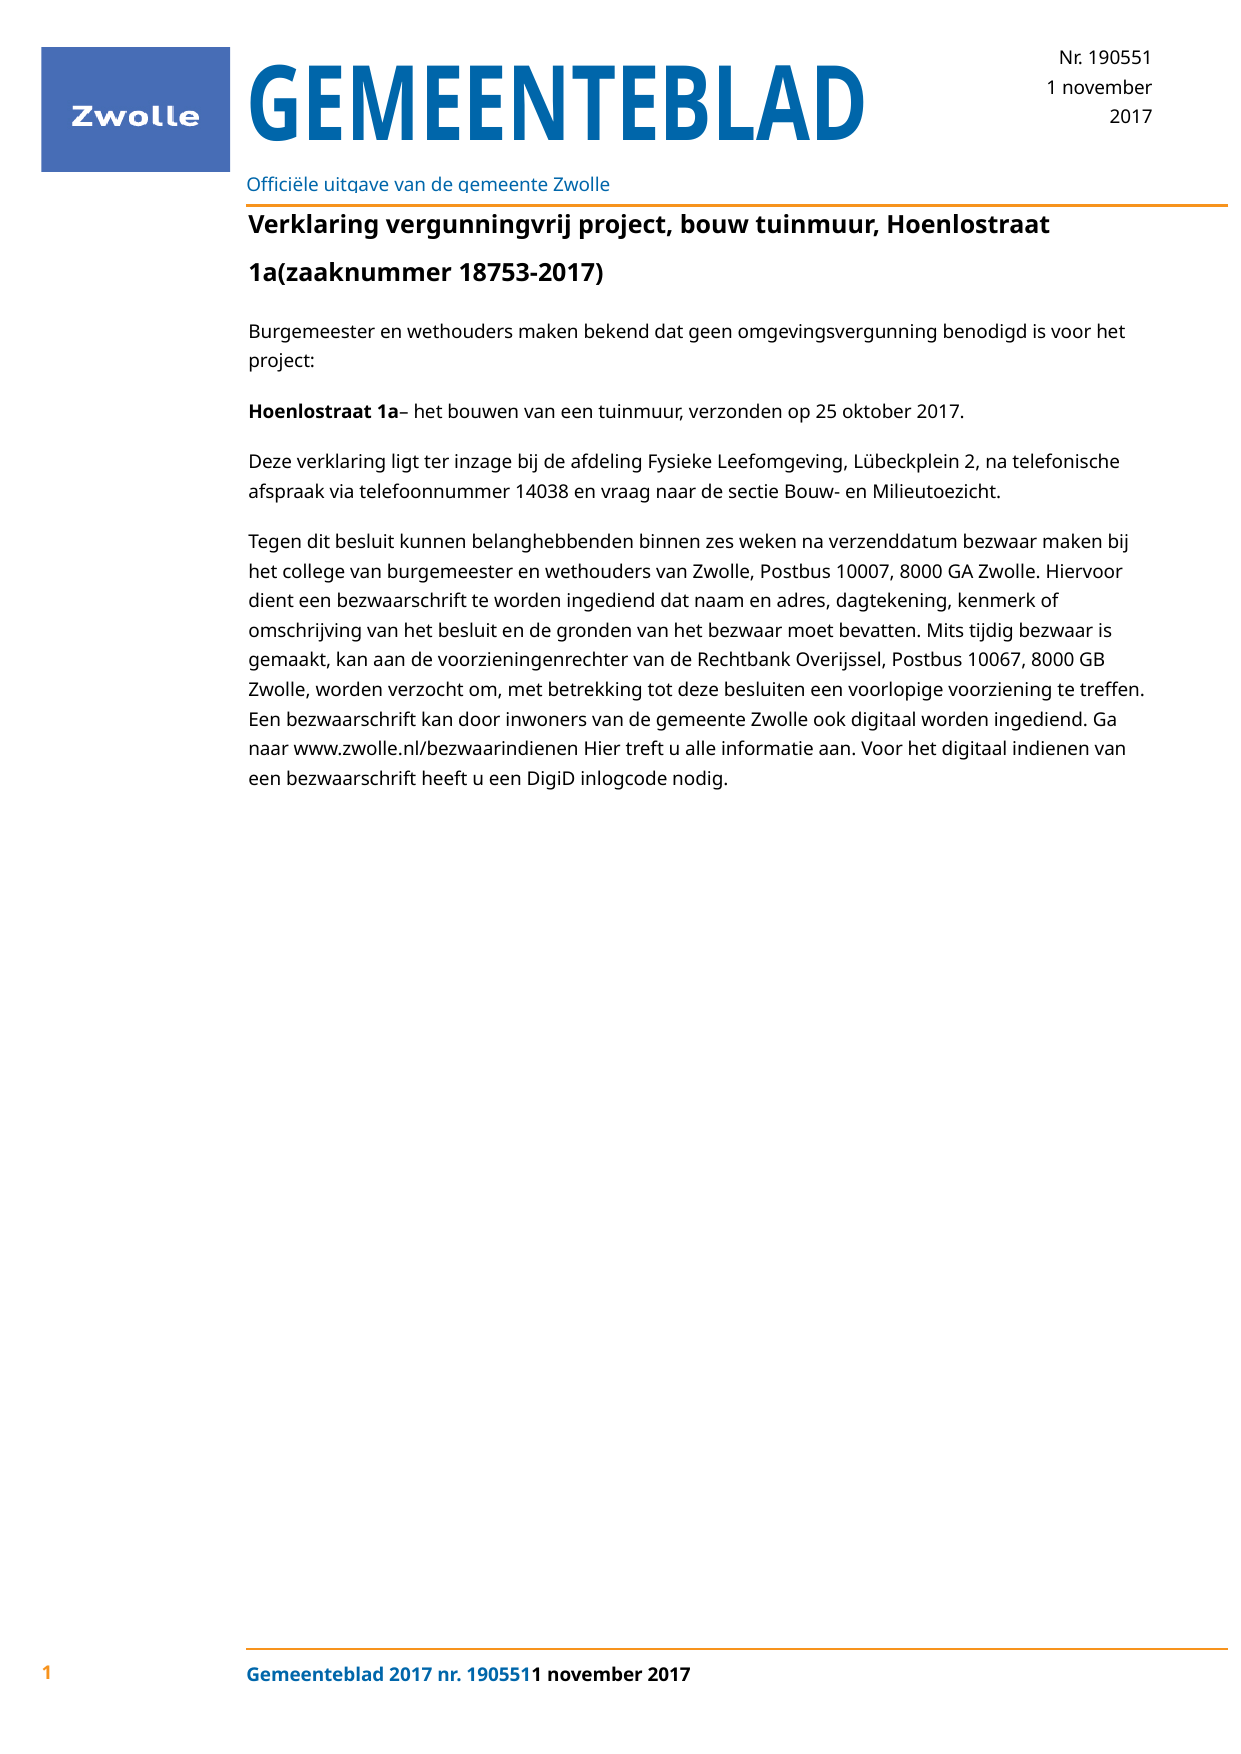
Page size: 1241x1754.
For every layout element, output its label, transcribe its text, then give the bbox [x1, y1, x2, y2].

text Burgemeester en wethouders maken bekend dat geen omgevingsvergunning benodigd is voor het project: [248, 318, 1152, 373]
text Hoenlostraat 1a– het bouwen van een tuinmuur, verzonden op 25 oktober 2017. [248, 398, 1152, 424]
picture [41, 47, 231, 172]
text Verklaring vergunningvrij project, bouw tuinmuur, Hoenlostraat 1a(zaaknummer 18753-2017) [248, 207, 1152, 288]
text Deze verklaring ligt ter inzage bij de afdeling Fysieke Leefomgeving, Lübeckplein 2, na telefonische afspraak via telefoonnummer 14038 en vraag naar de sectie Bouw- en Milieutoezicht. [248, 448, 1152, 504]
text Tegen dit besluit kunnen belanghebbenden binnen zes weken na verzenddatum bezwaar maken bij het college van burgemeester en wethouders van Zwolle, Postbus 10007, 8000 GA Zwolle. Hiervoor dient een bezwaarschrift te worden ingediend dat naam en adres, dagtekening, kenmerk of omschrijving van het besluit en de gronden van het bezwaar moet bevatten. Mits tijdig bezwaar is gemaakt, kan aan de voorzieningenrechter van de Rechtbank Overijssel, Postbus 10067, 8000 GB Zwolle, worden verzocht om, met betrekking tot deze besluiten een voorlopige voorziening te treffen. Een bezwaarschrift kan door inwoners van de gemeente Zwolle ook digitaal worden ingediend. Ga naar www.zwolle.nl/bezwaarindienen Hier treft u alle informatie aan. Voor het digitaal indienen van een bezwaarschrift heeft u een DigiD inlogcode nodig. [248, 528, 1152, 791]
